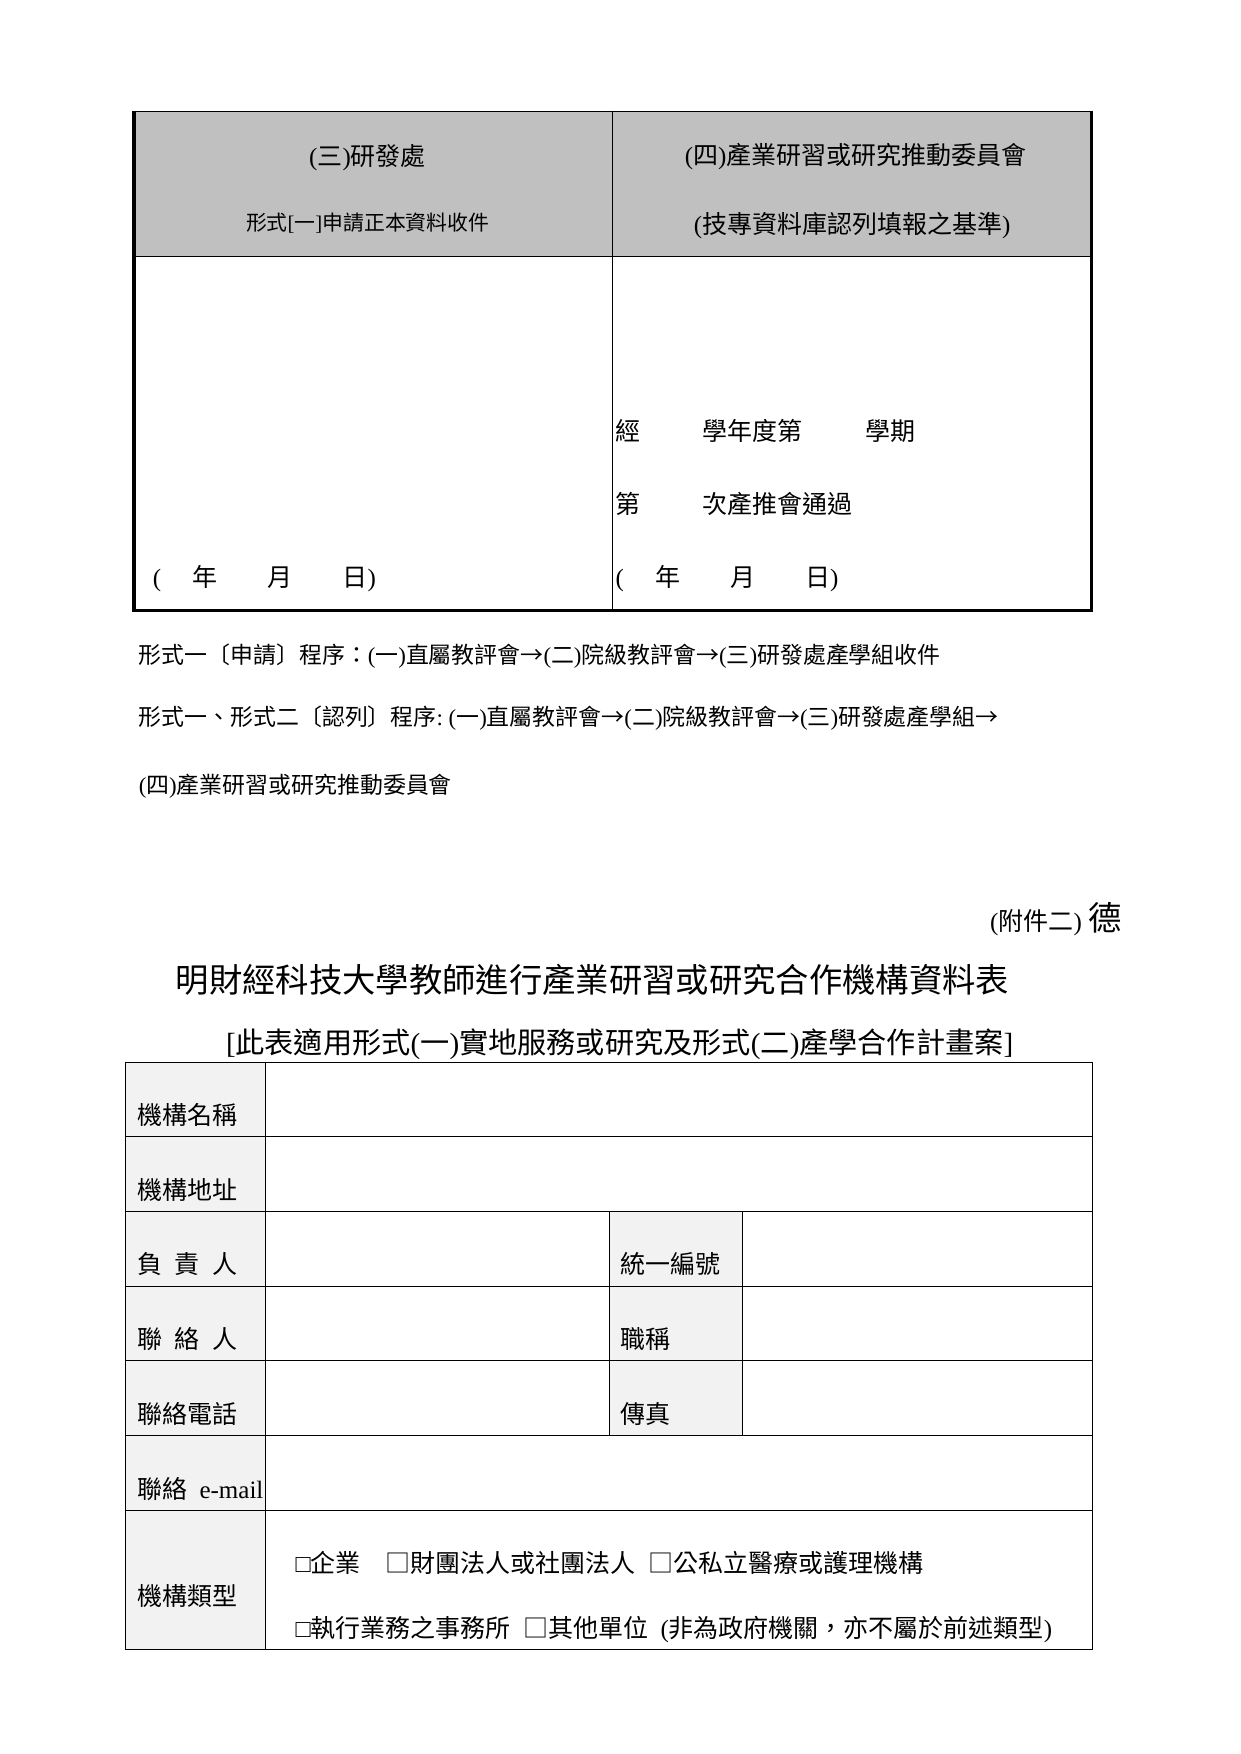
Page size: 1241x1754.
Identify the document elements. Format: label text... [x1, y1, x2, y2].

table_cell (三)研發處 形式[一]申請正本資料收件 [136, 112, 612, 256]
table_cell [266, 1212, 609, 1286]
table_cell 負 責 人 [126, 1212, 265, 1286]
table_cell [266, 1436, 1092, 1510]
table_cell [266, 1361, 609, 1435]
table_cell 機構地址 [126, 1137, 265, 1211]
table_cell □企業 □財團法人或社團法人 □公私立醫療或護理機構 □執行業務之事務所 □其他單位 (非為政府機關，亦不屬於前述類型) [266, 1511, 1092, 1649]
table_cell (四)產業研習或研究推動委員會 (技專資料庫認列填報之基準) [613, 112, 1090, 256]
table_cell 聯絡電話 [126, 1361, 265, 1435]
table_cell [743, 1361, 1092, 1435]
table_cell 職稱 [610, 1287, 742, 1360]
text 形式一〔申請〕程序：(一)直屬教評會→(二)院級教評會→(三)研發處產學組收件 形式一、形式二〔認列〕程序: (一)直屬教評會→(二)院級教評會→(三)研發處產學組→ [138, 612, 1122, 737]
table_cell 統一編號 [610, 1212, 742, 1286]
table_cell 聯 絡 人 [126, 1287, 265, 1360]
table_header 機構名稱 [126, 1063, 265, 1136]
table_cell 傳真 [610, 1361, 742, 1435]
table_cell 聯絡 e-mail [126, 1436, 265, 1510]
subtitle (附件二) 德明財經科技大學教師進行產業研習或研究合作機構資料表 [176, 874, 1122, 999]
text (四)產業研習或研究推動委員會 [138, 742, 1122, 804]
table_cell [743, 1287, 1092, 1360]
table_cell [266, 1137, 1092, 1211]
table_cell [743, 1212, 1092, 1286]
table_cell 經 學年度第 學期 第 次產推會通過 ( 年 月 日) [613, 257, 1090, 609]
table_cell 機構類型 [126, 1511, 265, 1649]
table_cell [266, 1287, 609, 1360]
table_cell ( 年 月 日) [136, 257, 612, 609]
subtitle [此表適用形式(一)實地服務或研究及形式(二)產學合作計畫案] [138, 999, 1108, 1062]
table_header [266, 1063, 1092, 1136]
